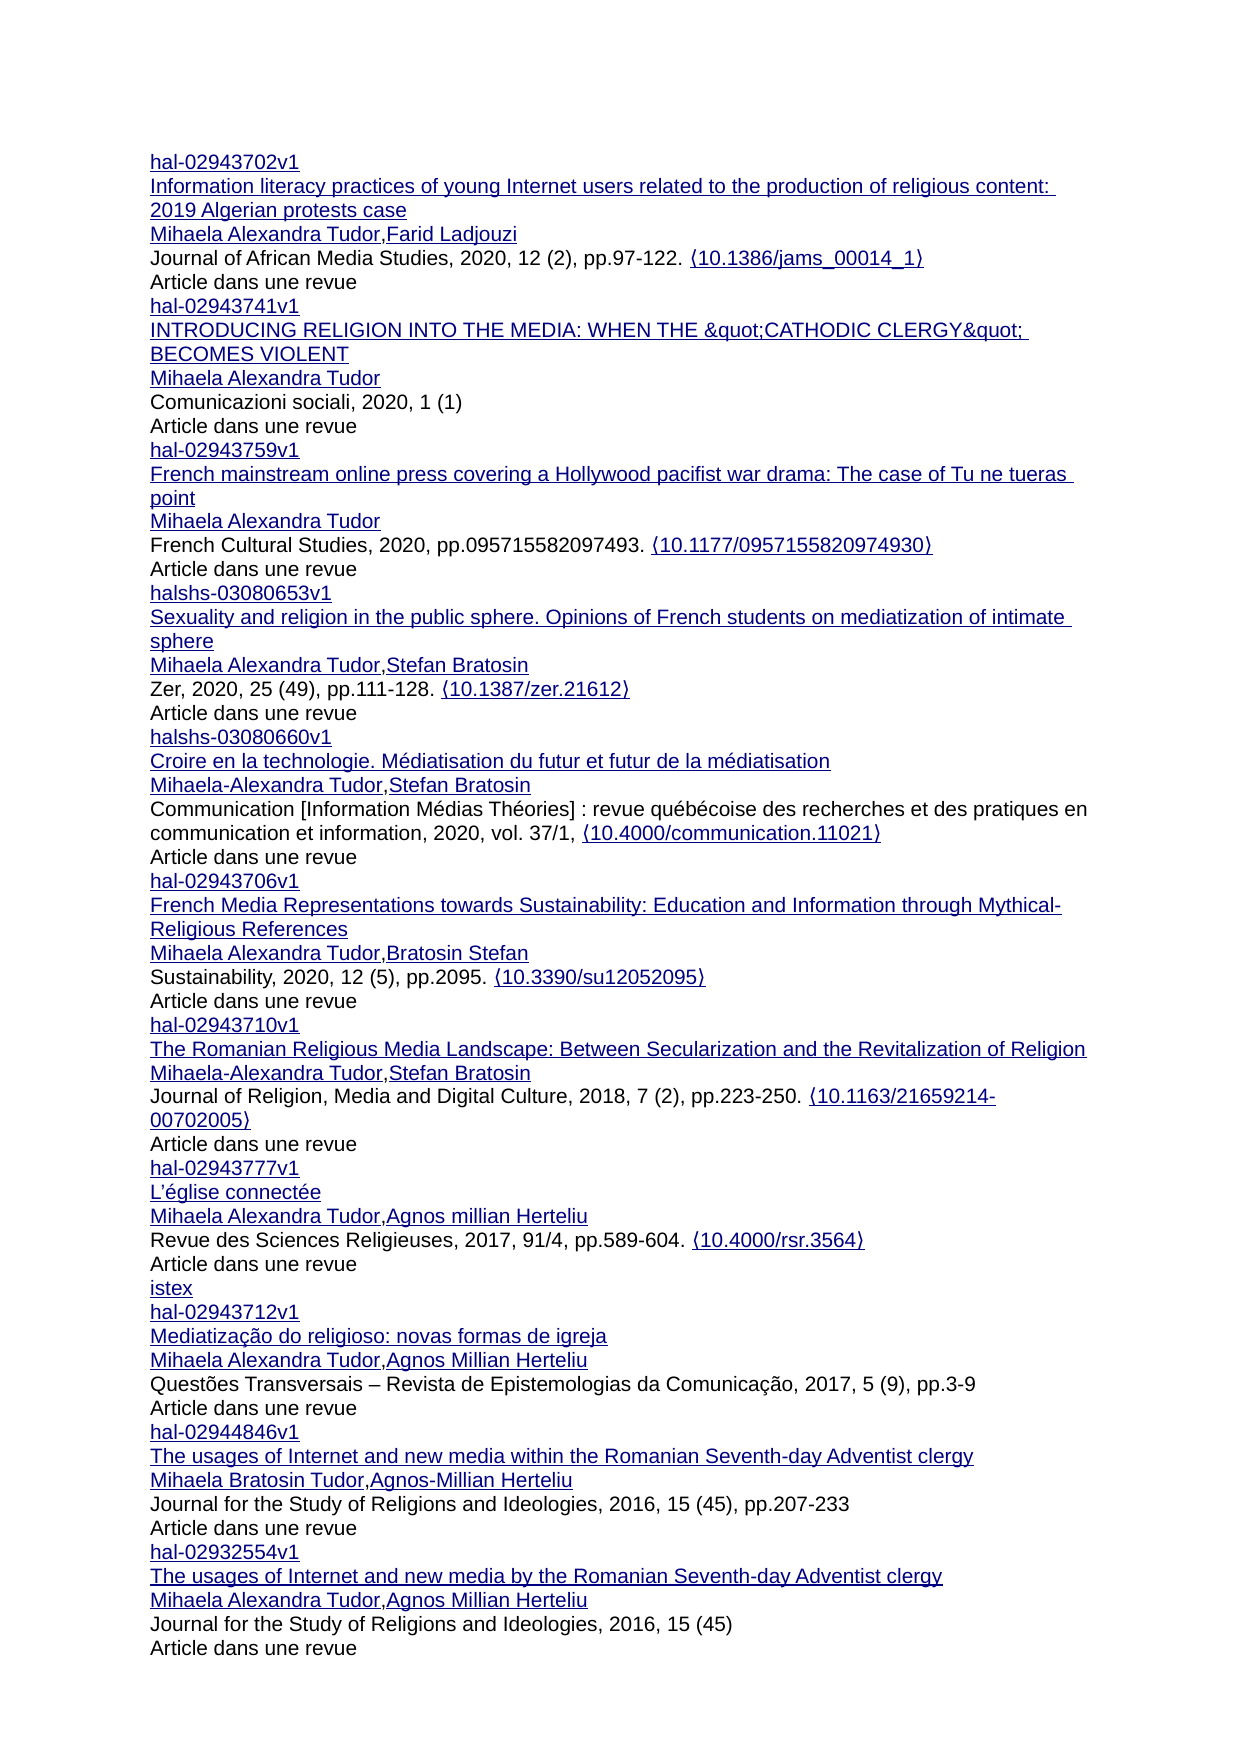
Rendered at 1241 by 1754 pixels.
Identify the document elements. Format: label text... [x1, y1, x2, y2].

table_cell The usages of Internet and new media by the Romanian Seventh-day Adventist clergy Mihaela Alexandra Tudor,Agnos Millian Herteliu Journal for the Study of Religions and Ideologies, 2016, 15 (45) Article dans une revue [150, 1564, 1090, 1659]
table_cell The usages of Internet and new media within the Romanian Seventh-day Adventist clergy Mihaela Bratosin Tudor,Agnos-Millian Herteliu Journal for the Study of Religions and Ideologies, 2016, 15 (45), pp.207-233 Article dans une revue hal-02932554v1 [150, 1444, 1090, 1563]
table_cell Sexuality and religion in the public sphere. Opinions of French students on mediatization of intimate sphere Mihaela Alexandra Tudor,Stefan Bratosin Zer, 2020, 25 (49), pp.111-128. ⟨10.1387/zer.21612⟩ Article dans une revue halshs-03080660v1 [150, 605, 1090, 749]
table_cell INTRODUCING RELIGION INTO THE MEDIA: WHEN THE &quot;CATHODIC CLERGY&quot; BECOMES VIOLENT Mihaela Alexandra Tudor Comunicazioni sociali, 2020, 1 (1) Article dans une revue hal-02943759v1 [150, 318, 1090, 461]
table_cell Croire en la technologie. Médiatisation du futur et futur de la médiatisation Mihaela-Alexandra Tudor,Stefan Bratosin Communication [Information Médias Théories] : revue québécoise des recherches et des pratiques en communication et information, 2020, vol. 37/1, ⟨10.4000/communication.11021⟩ Article dans une revue hal-02943706v1 [150, 749, 1090, 893]
table_cell French mainstream online press covering a Hollywood pacifist war drama: The case of Tu ne tueras point Mihaela Alexandra Tudor French Cultural Studies, 2020, pp.095715582097493. ⟨10.1177/0957155820974930⟩ Article dans une revue halshs-03080653v1 [150, 461, 1090, 605]
table_cell Information literacy practices of young Internet users related to the production of religious content: 2019 Algerian protests case Mihaela Alexandra Tudor,Farid Ladjouzi Journal of African Media Studies, 2020, 12 (2), pp.97-122. ⟨10.1386/jams_00014_1⟩ Article dans une revue hal-02943741v1 [150, 174, 1090, 318]
table_cell French Media Representations towards Sustainability: Education and Information through Mythical-Religious References Mihaela Alexandra Tudor,Bratosin Stefan Sustainability, 2020, 12 (5), pp.2095. ⟨10.3390/su12052095⟩ Article dans une revue hal-02943710v1 [150, 893, 1090, 1036]
table_cell L’église connectée Mihaela Alexandra Tudor,Agnos millian Herteliu Revue des Sciences Religieuses, 2017, 91/4, pp.589-604. ⟨10.4000/rsr.3564⟩ Article dans une revue istex hal-02943712v1 [150, 1180, 1090, 1324]
table_cell The Romanian Religious Media Landscape: Between Secularization and the Revitalization of Religion Mihaela-Alexandra Tudor,Stefan Bratosin Journal of Religion, Media and Digital Culture, 2018, 7 (2), pp.223-250. ⟨10.1163/21659214-00702005⟩ Article dans une revue hal-02943777v1 [150, 1036, 1090, 1180]
table_cell Mediatização do religioso: novas formas de igreja Mihaela Alexandra Tudor,Agnos Millian Herteliu Questões Transversais – Revista de Epistemologias da Comunicação, 2017, 5 (9), pp.3-9 Article dans une revue hal-02944846v1 [150, 1324, 1090, 1444]
table_cell hal-02943702v1 [150, 150, 1090, 174]
